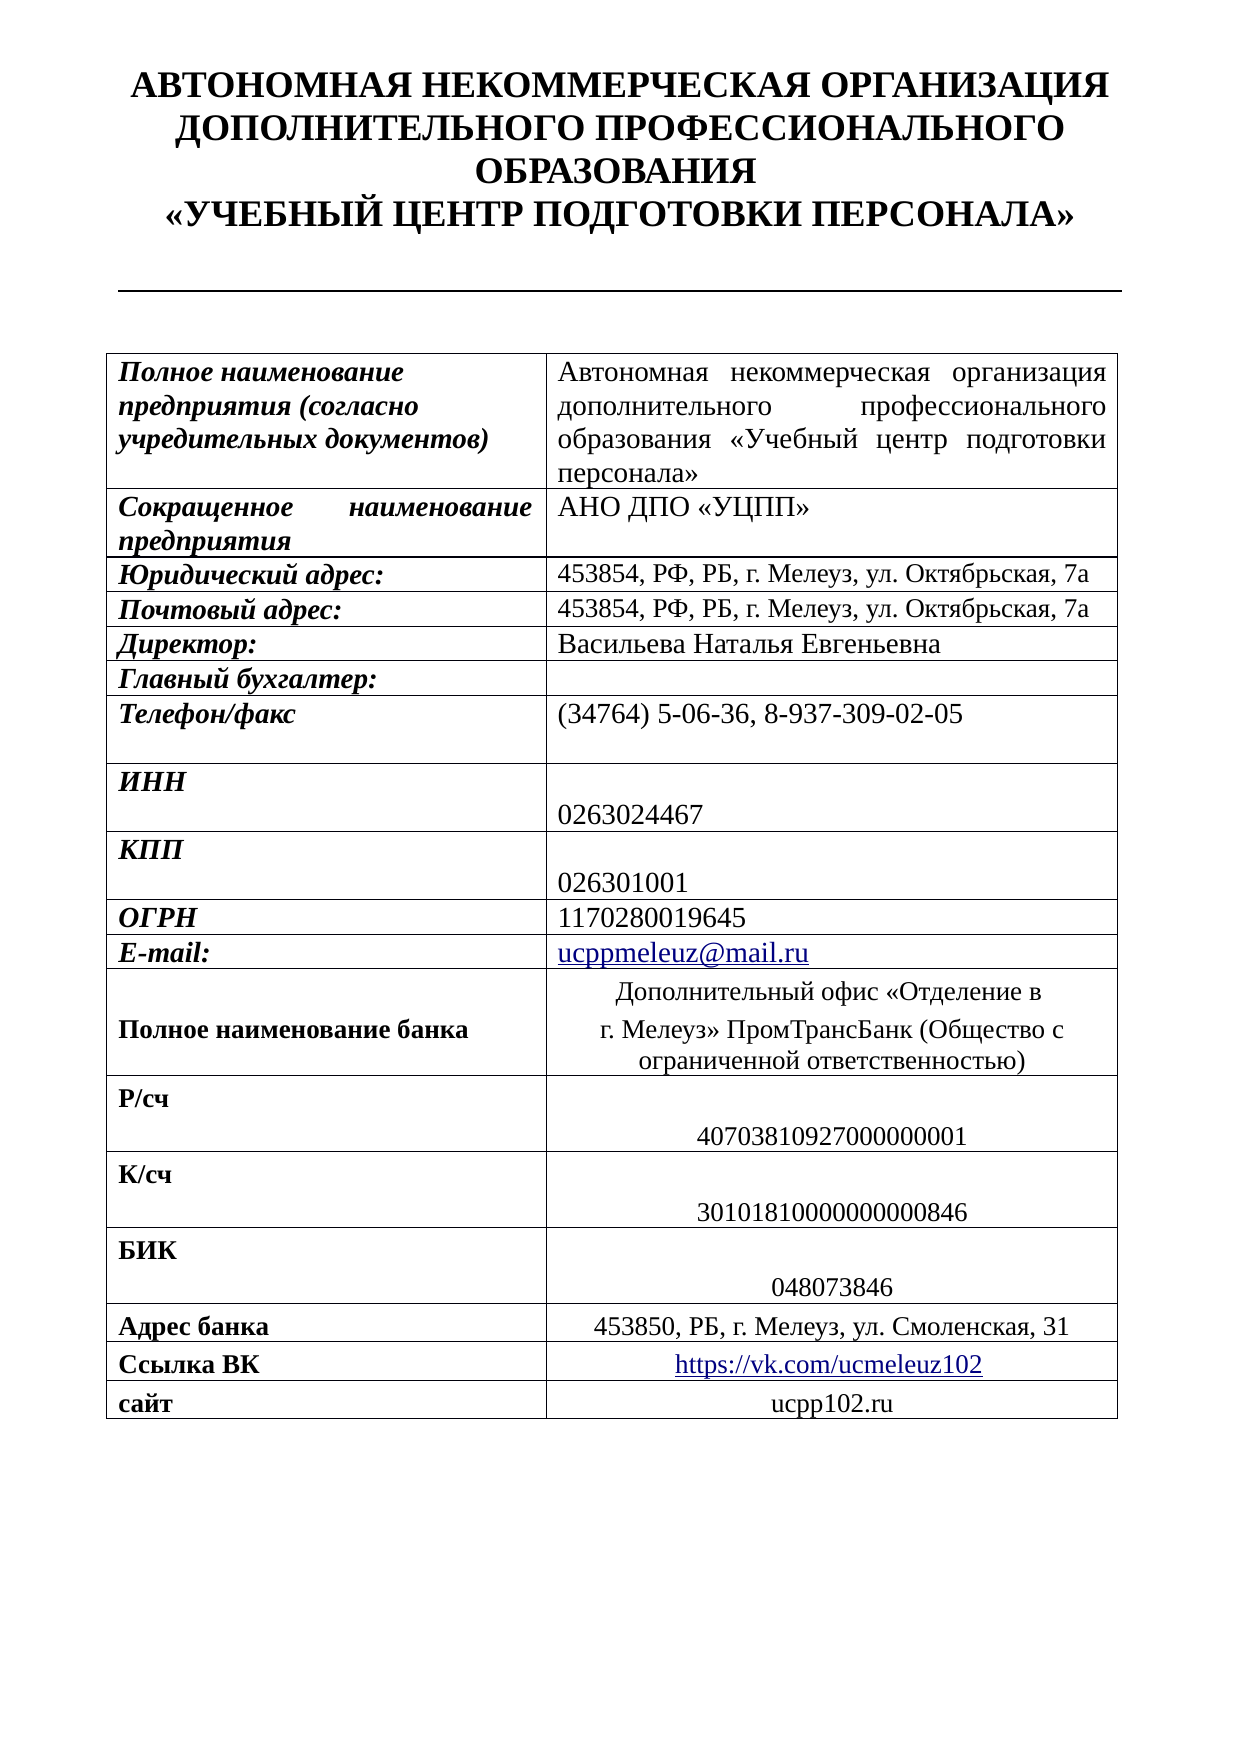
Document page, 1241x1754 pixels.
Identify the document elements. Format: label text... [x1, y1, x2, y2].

table_cell 453854, РФ, РБ, г. Мелеуз, ул. Октябрьская, 7а [547, 592, 1117, 626]
table_cell 40703810927000000001 [547, 1076, 1117, 1151]
table_cell Адрес банка [107, 1304, 546, 1341]
subtitle АВТОНОМНАЯ НЕКОММЕРЧЕСКАЯ ОРГАНИЗАЦИЯ ДОПОЛНИТЕЛЬНОГО ПРОФЕССИОНАЛЬНОГО ОБРАЗОВАНИЯ [118, 62, 1122, 192]
table_cell 0263024467 [547, 764, 1117, 831]
table_cell ucpp102.ru [547, 1381, 1117, 1418]
table_cell 30101810000000000846 [547, 1152, 1117, 1227]
table_cell Васильева Наталья Евгеньевна [547, 627, 1117, 660]
table_cell АНО ДПО «УЦПП» [547, 489, 1117, 556]
table_header Автономная некоммерческая организация дополнительного профессионального образования «Учебный центр подготовки персонала» [547, 354, 1117, 488]
table_cell 026301001 [547, 832, 1117, 899]
table_cell К/сч [107, 1152, 546, 1227]
table_cell https://vk.com/ucmeleuz102 [547, 1342, 1117, 1379]
table_cell (34764) 5-06-36, 8-937-309-02-05 [547, 696, 1117, 763]
table_cell КПП [107, 832, 546, 899]
table_cell сайт [107, 1381, 546, 1418]
table_cell Дополнительный офис «Отделение в г. Мелеуз» ПромТрансБанк (Общество с ограниченной ответственностью) [547, 969, 1117, 1075]
table_cell Телефон/факс [107, 696, 546, 763]
subtitle «УЧЕБНЫЙ ЦЕНТР ПОДГОТОВКИ ПЕРСОНАЛА» [118, 192, 1122, 235]
table_cell Главный бухгалтер: [107, 661, 546, 695]
table_cell Р/сч [107, 1076, 546, 1151]
table_cell БИК [107, 1228, 546, 1303]
table_cell 453850, РБ, г. Мелеуз, ул. Смоленская, 31 [547, 1304, 1117, 1341]
table_header Полное наименование предприятия (согласно учредительных документов) [107, 354, 546, 488]
table_cell Почтовый адрес: [107, 592, 546, 626]
table_cell Ссылка ВК [107, 1342, 546, 1379]
table_cell Директор: [107, 627, 546, 660]
table_cell [547, 661, 1117, 695]
table_cell Сокращенное наименование предприятия [107, 489, 546, 556]
table_cell ucppmeleuz@mail.ru [547, 935, 1117, 968]
table_cell Полное наименование банка [107, 969, 546, 1075]
table_cell 048073846 [547, 1228, 1117, 1303]
table_cell 1170280019645 [547, 900, 1117, 934]
table_cell ИНН [107, 764, 546, 831]
table_cell 453854, РФ, РБ, г. Мелеуз, ул. Октябрьская, 7а [547, 558, 1117, 591]
table_cell ОГРН [107, 900, 546, 934]
table_cell Юридический адрес: [107, 558, 546, 591]
table_cell E-mail: [107, 935, 546, 968]
